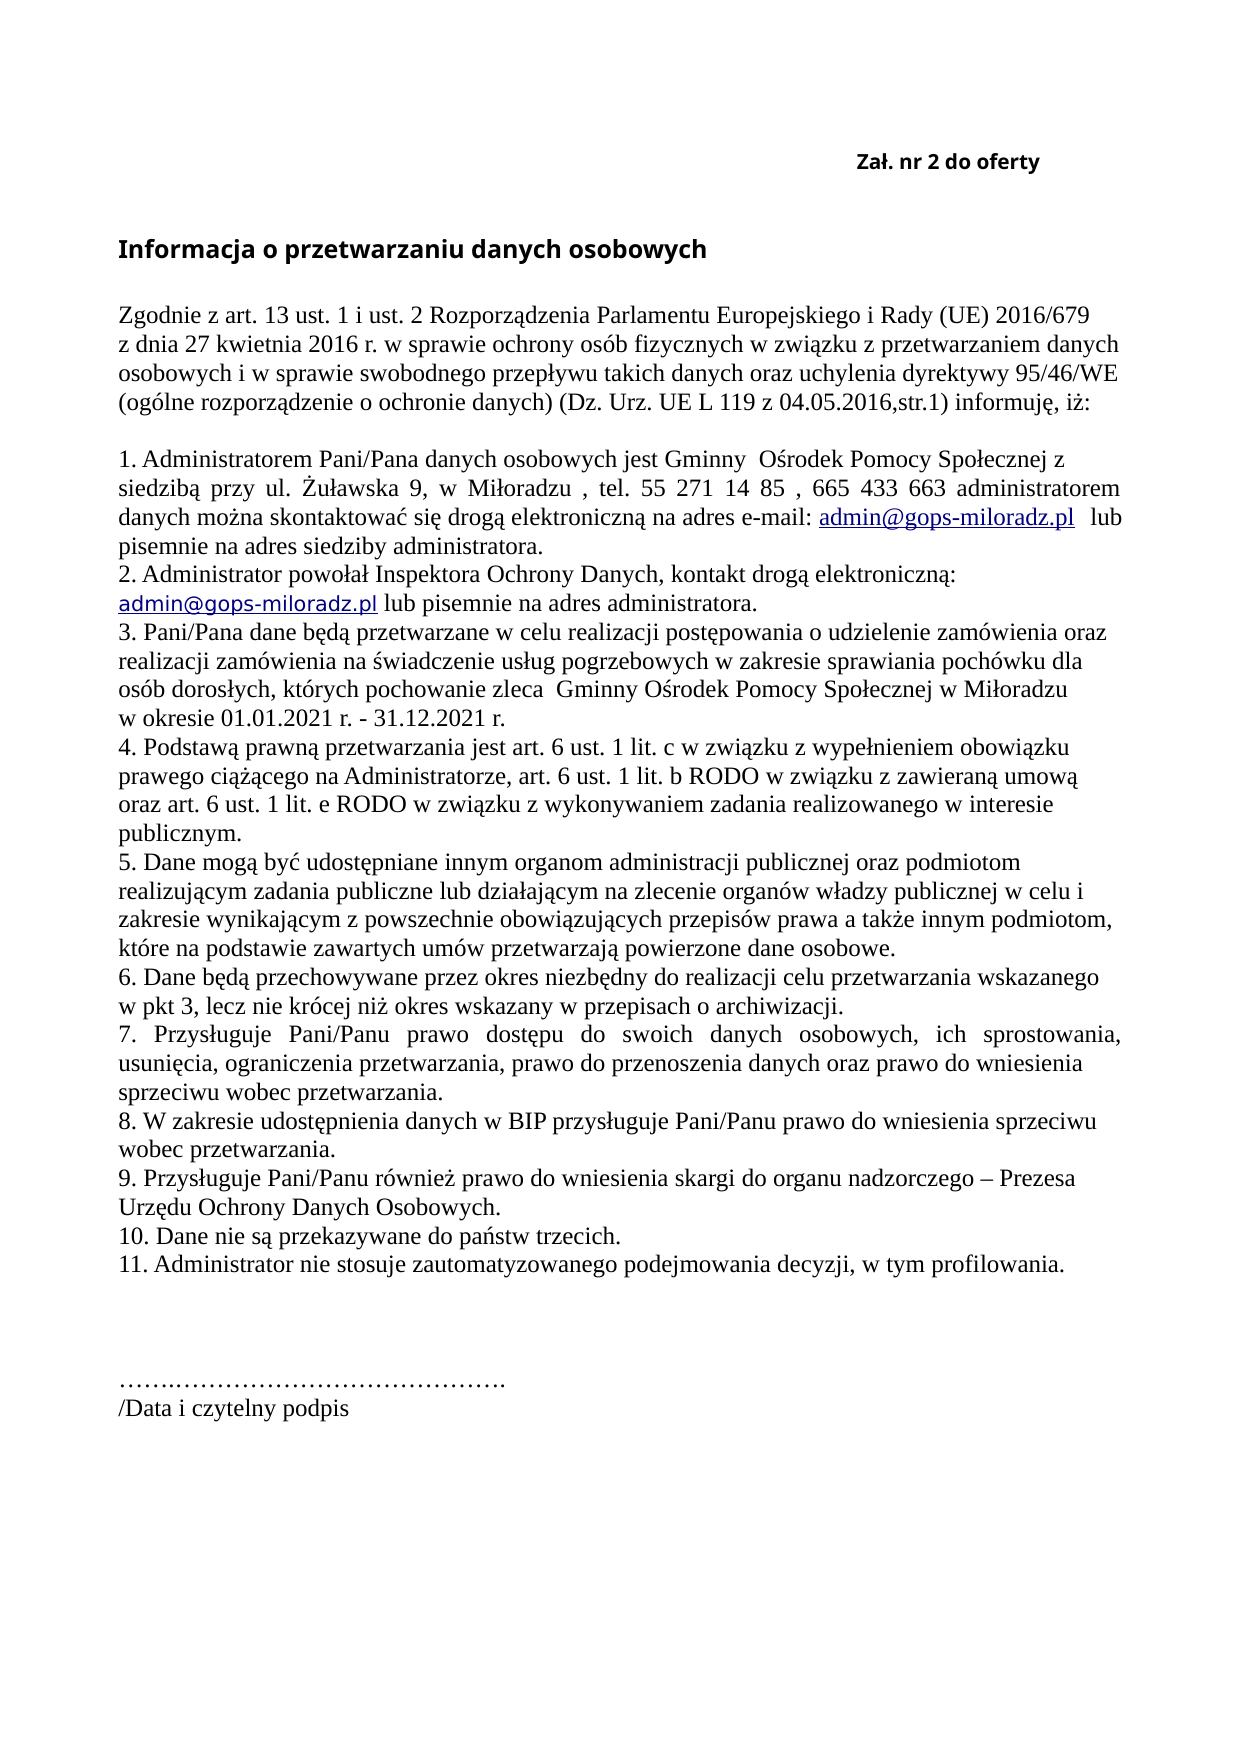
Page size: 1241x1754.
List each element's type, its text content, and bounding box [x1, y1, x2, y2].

text 9. Przysługuje Pani/Panu również prawo do wniesienia skargi do organu nadzorczego – Prezesa [118, 1163, 1122, 1192]
text Urzędu Ochrony Danych Osobowych. [118, 1192, 1122, 1221]
text 8. W zakresie udostępnienia danych w BIP przysługuje Pani/Panu prawo do wniesienia sprzeciwu [118, 1106, 1122, 1134]
text 11. Administrator nie stosuje zautomatyzowanego podejmowania decyzji, w tym profilowania. [118, 1249, 1122, 1278]
text 1. Administratorem Pani/Pana danych osobowych jest Gminny Ośrodek Pomocy Społecznej z [118, 444, 1122, 473]
text 7. Przysługuje Pani/Panu prawo dostępu do swoich danych osobowych, ich sprostowania, usunięcia, ograniczenia przetwarzania, prawo do przenoszenia danych oraz prawo do wniesienia [118, 1019, 1122, 1077]
text publicznym. [118, 818, 1122, 847]
text admin@gops-miloradz.pl lub pisemnie na adres administratora. [118, 588, 1122, 617]
text 5. Dane mogą być udostępniane innym organom administracji publicznej oraz podmiotom [118, 847, 1122, 876]
text 4. Podstawą prawną przetwarzania jest art. 6 ust. 1 lit. c w związku z wypełnieniem obowiązku [118, 732, 1122, 761]
text 3. Pani/Pana dane będą przetwarzane w celu realizacji postępowania o udzielenie zamówienia oraz [118, 617, 1122, 646]
text 10. Dane nie są przekazywane do państw trzecich. [118, 1221, 1122, 1249]
text siedzibą przy ul. Żuławska 9, w Miłoradzu , tel. 55 271 14 85 , 665 433 663 administratorem danych można skontaktować się drogą elektroniczną na adres e-mail: admin@gops-miloradz.pl lub pisemnie na adres siedziby administratora. [118, 473, 1122, 559]
text które na podstawie zawartych umów przetwarzają powierzone dane osobowe. [118, 933, 1122, 962]
text osobowych i w sprawie swobodnego przepływu takich danych oraz uchylenia dyrektywy 95/46/WE [118, 358, 1122, 387]
text z dnia 27 kwietnia 2016 r. w sprawie ochrony osób fizycznych w związku z przetwarzaniem danych [118, 329, 1122, 358]
text Informacja o przetwarzaniu danych osobowych [118, 232, 1122, 266]
text /Data i czytelny podpis [118, 1393, 1122, 1422]
text sprzeciwu wobec przetwarzania. [118, 1077, 1122, 1106]
text osób dorosłych, których pochowanie zleca Gminny Ośrodek Pomocy Społecznej w Miłoradzu [118, 674, 1122, 703]
text w pkt 3, lecz nie krócej niż okres wskazany w przepisach o archiwizacji. [118, 991, 1122, 1019]
text oraz art. 6 ust. 1 lit. e RODO w związku z wykonywaniem zadania realizowanego w interesie [118, 789, 1122, 818]
text prawego ciążącego na Administratorze, art. 6 ust. 1 lit. b RODO w związku z zawieraną umową [118, 761, 1122, 789]
text Zgodnie z art. 13 ust. 1 i ust. 2 Rozporządzenia Parlamentu Europejskiego i Rady (UE) 2016/679 [118, 300, 1122, 329]
text realizującym zadania publiczne lub działającym na zlecenie organów władzy publicznej w celu i [118, 876, 1122, 904]
text (ogólne rozporządzenie o ochronie danych) (Dz. Urz. UE L 119 z 04.05.2016,str.1) informuję, iż: [118, 387, 1122, 415]
text zakresie wynikającym z powszechnie obowiązujących przepisów prawa a także innym podmiotom, [118, 904, 1122, 933]
text 2. Administrator powołał Inspektora Ochrony Danych, kontakt drogą elektroniczną: [118, 559, 1122, 588]
text realizacji zamówienia na świadczenie usług pogrzebowych w zakresie sprawiania pochówku dla [118, 646, 1122, 674]
text 6. Dane będą przechowywane przez okres niezbędny do realizacji celu przetwarzania wskazanego [118, 962, 1122, 991]
text Zał. nr 2 do oferty [118, 147, 1116, 175]
text wobec przetwarzania. [118, 1134, 1122, 1163]
text w okresie 01.01.2021 r. - 31.12.2021 r. [118, 703, 1122, 732]
text …….…………………………………. [118, 1364, 1122, 1393]
